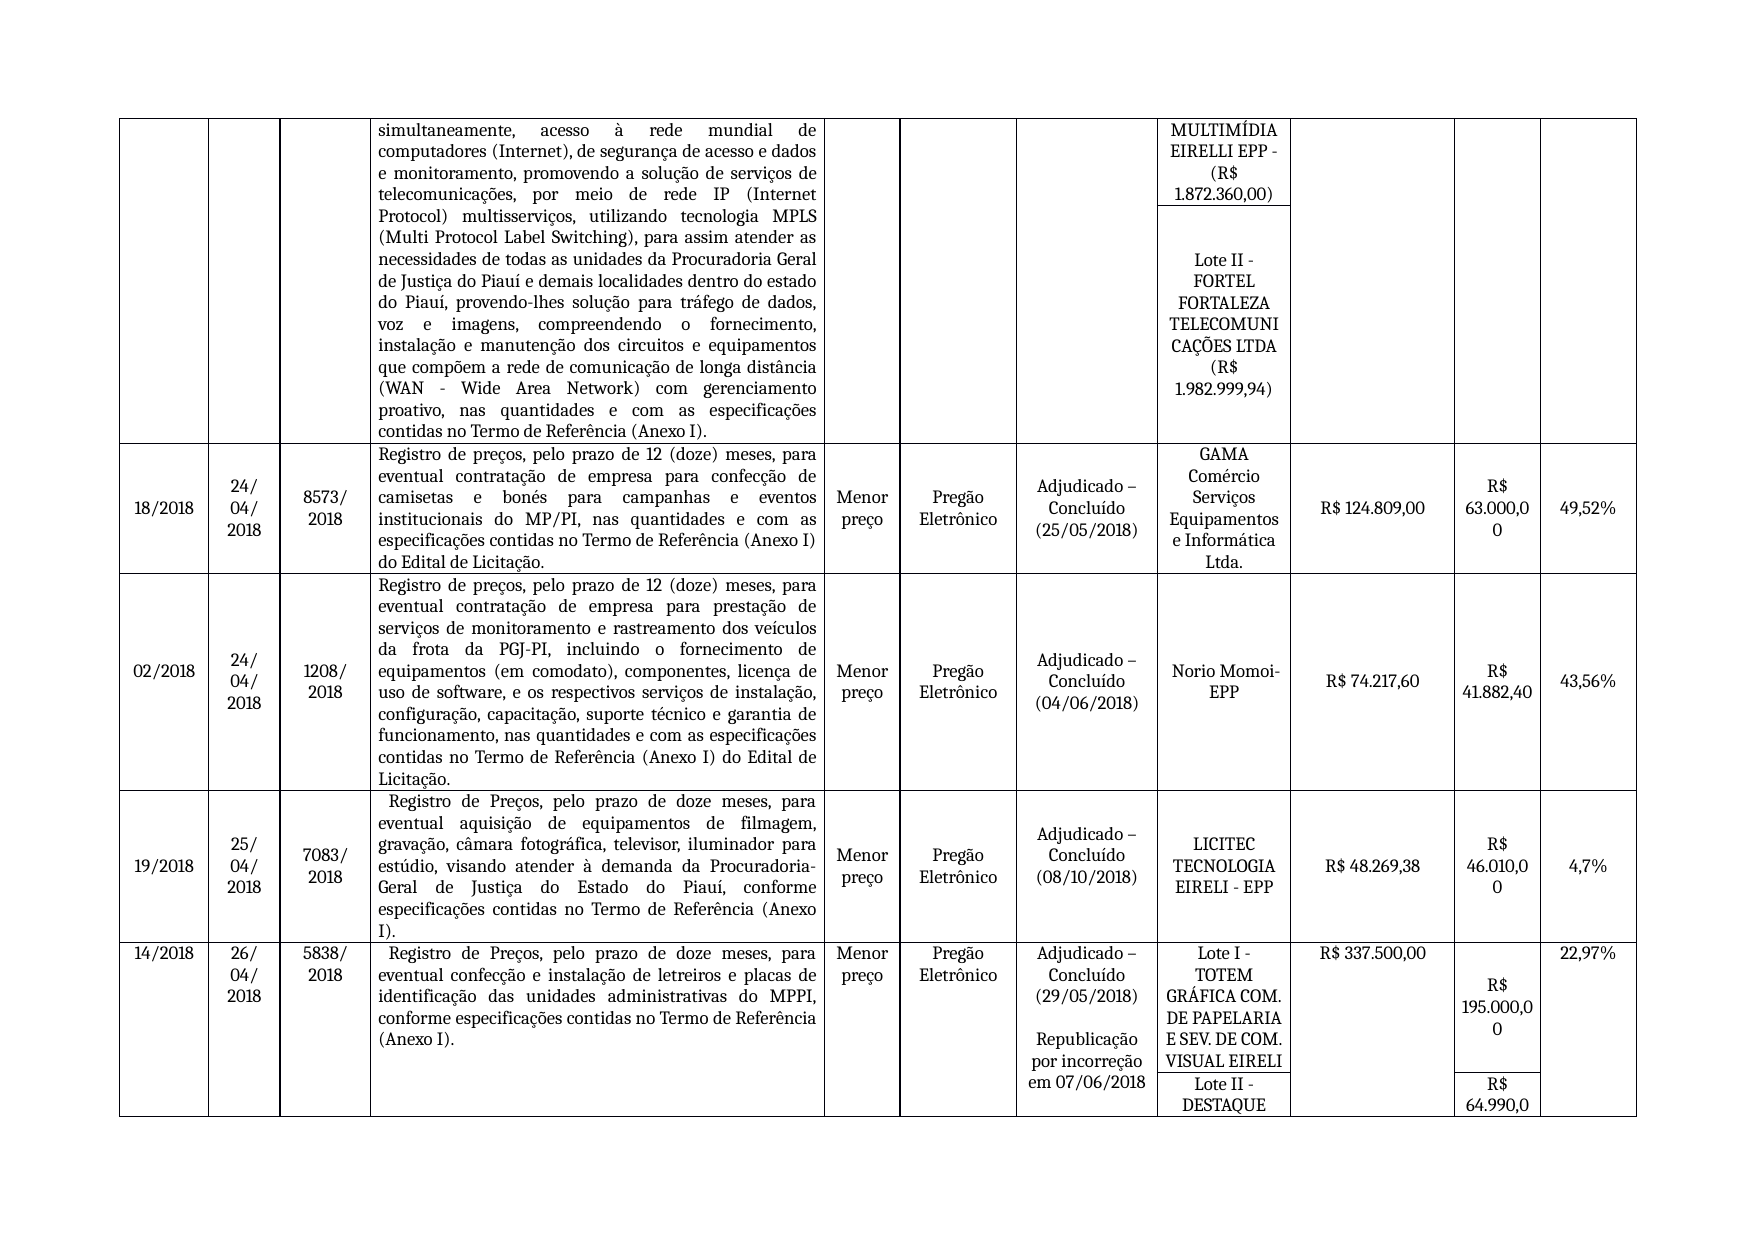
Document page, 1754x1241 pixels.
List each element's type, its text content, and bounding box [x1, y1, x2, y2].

table_cell Registro de preços, pelo prazo de 12 (doze) meses, para eventual contratação de empresa para prestação de serviços de monitoramento e rastreamento dos veículos da frota da PGJ-PI, incluindo o fornecimento de equipamentos (em comodato), componentes, licença de uso de software, e os respectivos serviços de instalação, configuração, capacitação, suporte técnico e garantia de funcionamento, nas quantidades e com as especificações contidas no Termo de Referência (Anexo I) do Edital de Licitação. [371, 574, 824, 790]
table_cell 19/2018 [120, 791, 208, 942]
table_cell [281, 119, 370, 443]
table_cell Registro de Preços, pelo prazo de doze meses, para eventual aquisição de equipamentos de filmagem, gravação, câmara fotográfica, televisor, iluminador para estúdio, visando atender à demanda da Procuradoria-Geral de Justiça do Estado do Piauí, conforme especificações contidas no Termo de Referência (Anexo I). [371, 791, 824, 942]
table_cell [1541, 119, 1636, 443]
table_cell GAMA Comércio Serviços Equipamentos e Informática Ltda. [1158, 444, 1290, 573]
table_cell 26/ 04/ 2018 [209, 943, 279, 1116]
table_cell R$ 41.882,40 [1455, 574, 1540, 790]
table_cell Lote I - TOTEM GRÁFICA COM. DE PAPELARIA E SEV. DE COM. VISUAL EIRELI [1158, 943, 1290, 1072]
table_cell [901, 119, 1016, 443]
table_cell 18/2018 [120, 444, 208, 573]
table_cell 25/ 04/ 2018 [209, 791, 279, 942]
table_cell Adjudicado – Concluído (29/05/2018) Republicação por incorreção em 07/06/2018 Republicação por incorreção em 21/06/2018 [1017, 943, 1157, 1116]
table_cell Pregão Eletrônico [901, 574, 1016, 790]
table_cell R$ 337.500,00 [1291, 943, 1454, 1116]
table_cell Menor preço [825, 574, 899, 790]
table_cell 43,56% [1541, 574, 1636, 790]
table_cell 02/2018 [120, 574, 208, 790]
table_cell [120, 119, 208, 443]
table_cell R$ 46.010,00 [1455, 791, 1540, 942]
table_cell [825, 119, 899, 443]
table_cell 49,52% [1541, 444, 1636, 573]
table_cell R$ 63.000,00 [1455, 444, 1540, 573]
table_cell R$ 64.990,0 [1455, 1073, 1540, 1116]
table_cell Registro de Preços, pelo prazo de doze meses, para eventual confecção e instalação de letreiros e placas de identificação das unidades administrativas do MPPI, conforme especificações contidas no Termo de Referência (Anexo I). [371, 943, 824, 1116]
table_cell 1208/ 2018 [281, 574, 370, 790]
table_cell 4,7% [1541, 791, 1636, 942]
table_cell Menor preço [825, 791, 899, 942]
table_cell Adjudicado – Concluído (08/10/2018) [1017, 791, 1157, 942]
table_cell Menor preço [825, 444, 899, 573]
table_cell R$ 74.217,60 [1291, 574, 1454, 790]
table_cell [209, 119, 279, 443]
table_cell 7083/ 2018 [281, 791, 370, 942]
table_cell Lote II - FORTEL FORTALEZA TELECOMUNICAÇÕES LTDA (R$ 1.982.999,94) [1158, 206, 1290, 443]
table_cell R$ 195.000,00 [1455, 943, 1540, 1072]
table_cell 24/ 04/ 2018 [209, 574, 279, 790]
table_cell [1017, 119, 1157, 443]
table_cell [1455, 119, 1540, 443]
table_cell Pregão Eletrônico [901, 444, 1016, 573]
table_cell Registro de preços, pelo prazo de 12 (doze) meses, para eventual contratação de empresa para confecção de camisetas e bonés para campanhas e eventos institucionais do MP/PI, nas quantidades e com as especificações contidas no Termo de Referência (Anexo I) do Edital de Licitação. [371, 444, 824, 573]
table_cell Lote II - DESTAQUE [1158, 1073, 1290, 1116]
table_cell simultaneamente, acesso à rede mundial de computadores (Internet), de segurança de acesso e dados e monitoramento, promovendo a solução de serviços de telecomunicações, por meio de rede IP (Internet Protocol) multisserviços, utilizando tecnologia MPLS (Multi Protocol Label Switching), para assim atender as necessidades de todas as unidades da Procuradoria Geral de Justiça do Piauí e demais localidades dentro do estado do Piauí, provendo-lhes solução para tráfego de dados, voz e imagens, compreendendo o fornecimento, instalação e manutenção dos circuitos e equipamentos que compõem a rede de comunicação de longa distância (WAN - Wide Area Network) com gerenciamento proativo, nas quantidades e com as especificações contidas no Termo de Referência (Anexo I). [371, 119, 824, 443]
table_cell 5838/ 2018 [281, 943, 370, 1116]
table_cell Adjudicado – Concluído (04/06/2018) [1017, 574, 1157, 790]
table_cell Pregão Eletrônico [901, 791, 1016, 942]
table_cell Norio Momoi-EPP [1158, 574, 1290, 790]
table_cell Menor preço [825, 943, 899, 1116]
table_cell R$ 124.809,00 [1291, 444, 1454, 573]
table_cell 22,97% [1541, 943, 1636, 1116]
table_cell MULTIMÍDIA EIRELLI EPP - (R$ 1.872.360,00) [1158, 119, 1290, 205]
table_cell Adjudicado – Concluído (25/05/2018) [1017, 444, 1157, 573]
table_cell Pregão Eletrônico [901, 943, 1016, 1116]
table_cell R$ 48.269,38 [1291, 791, 1454, 942]
table_cell 8573/ 2018 [281, 444, 370, 573]
table_cell 24/ 04/ 2018 [209, 444, 279, 573]
table_cell LICITEC TECNOLOGIA EIRELI - EPP [1158, 791, 1290, 942]
table_cell 14/2018 [120, 943, 208, 1116]
table_cell [1291, 119, 1454, 443]
